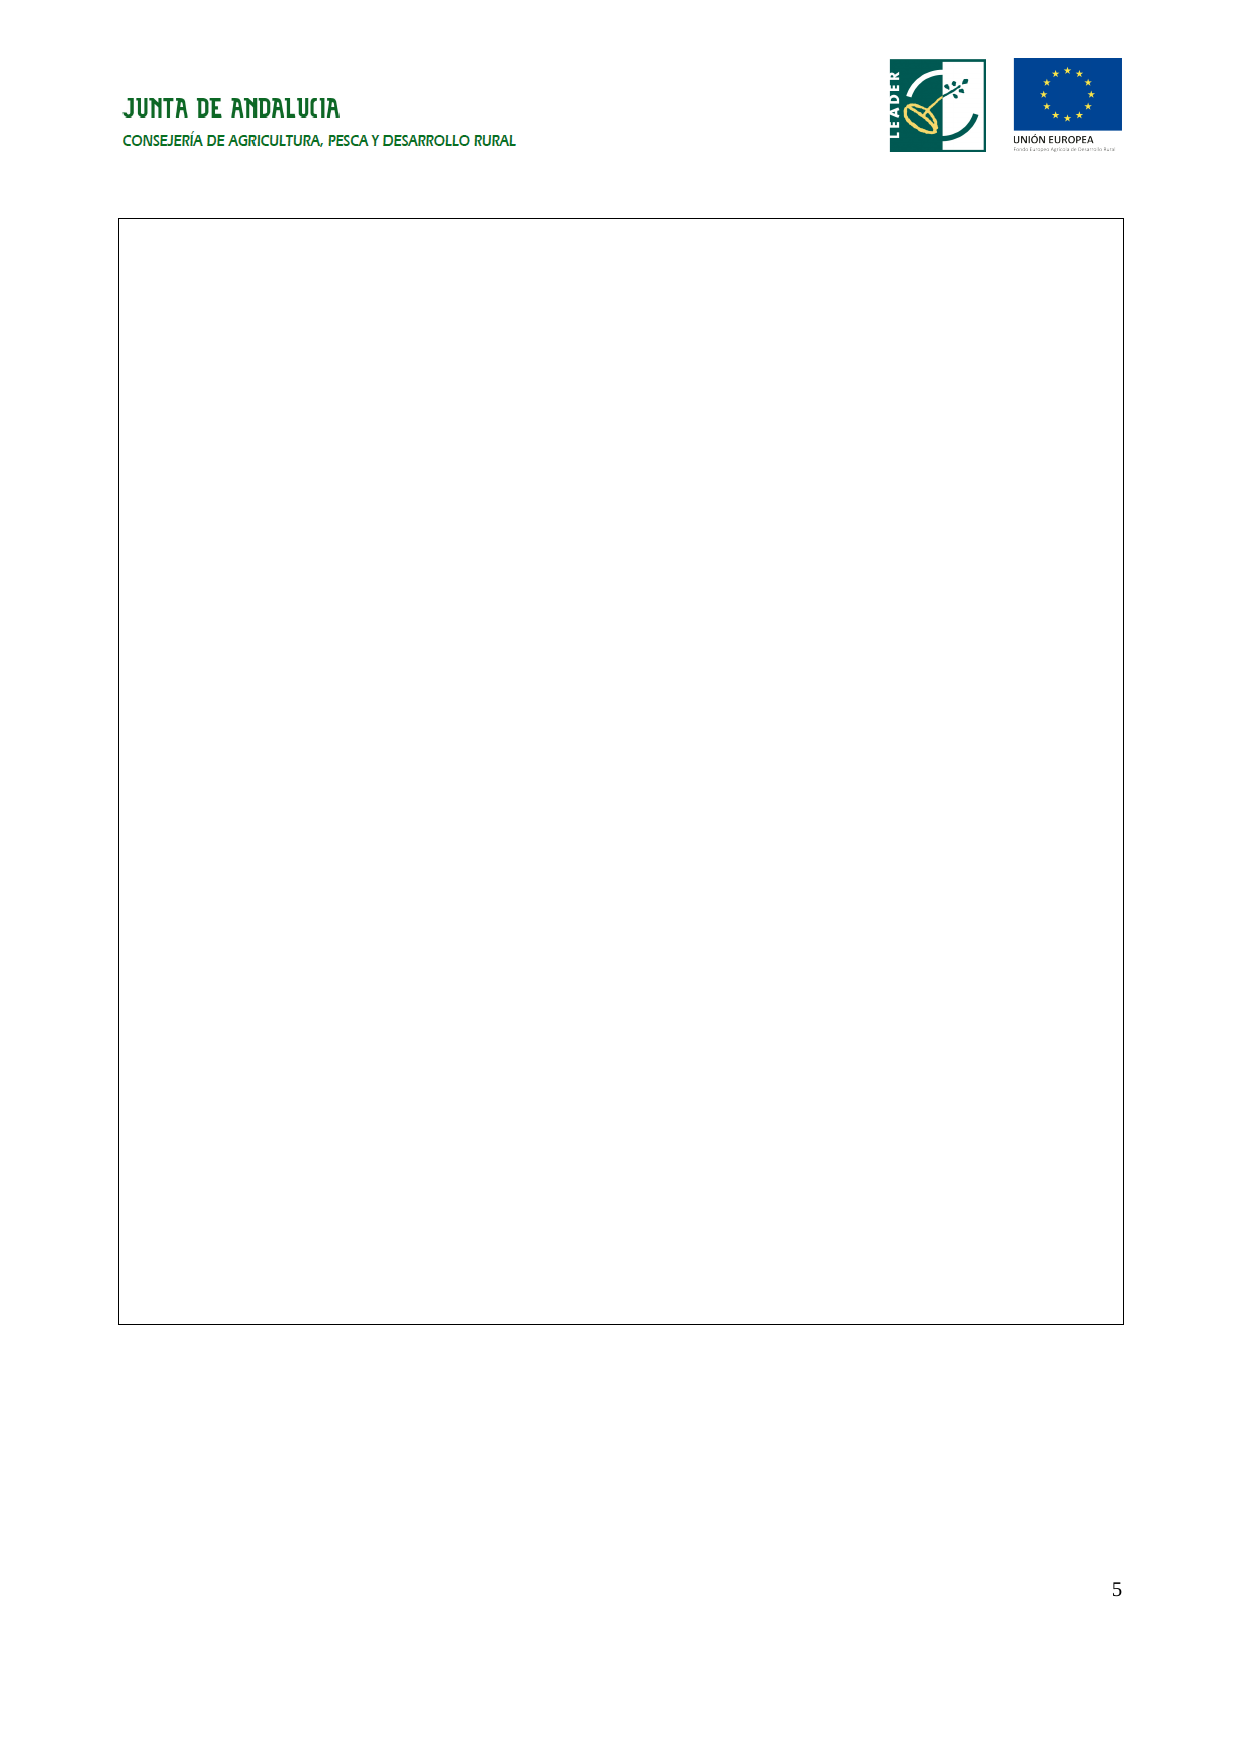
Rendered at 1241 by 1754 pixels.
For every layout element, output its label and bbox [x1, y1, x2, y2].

table_cell [119, 219, 1123, 1324]
